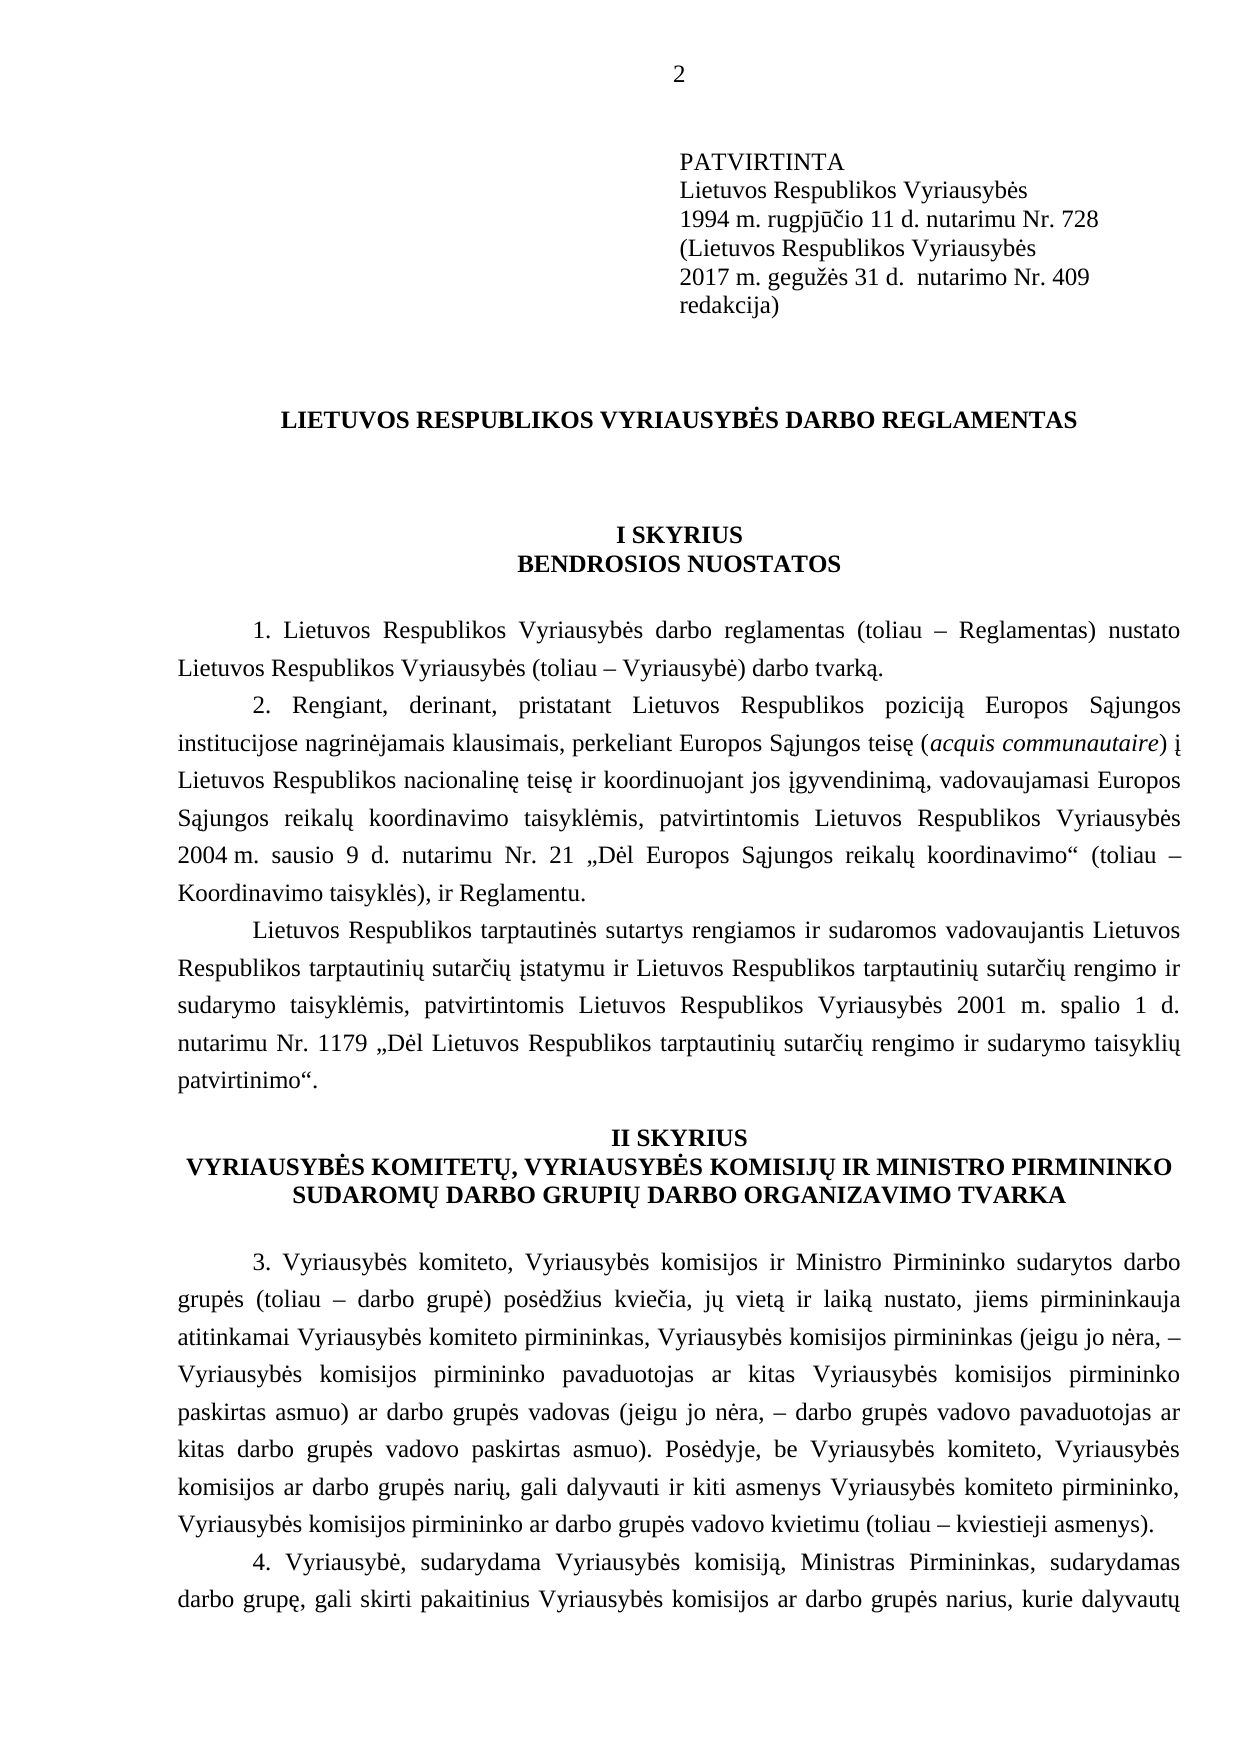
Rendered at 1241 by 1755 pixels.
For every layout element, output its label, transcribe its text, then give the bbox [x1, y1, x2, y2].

text II SKYRIUS [177, 1123, 1181, 1152]
text PATVIRTINTA Lietuvos Respublikos Vyriausybės 1994 m. rugpjūčio 11 d. nutarimu Nr. 728 (Lietuvos Respublikos Vyriausybės 2017 m. gegužės 31 d. nutarimo Nr. 409 redakcija) [679, 147, 1181, 319]
text Lietuvos Respublikos tarptautinės sutartys rengiamos ir sudaromos vadovaujantis Lietuvos Respublikos tarptautinių sutarčių įstatymu ir Lietuvos Respublikos tarptautinių sutarčių rengimo ir sudarymo taisyklėmis, patvirtintomis Lietuvos Respublikos Vyriausybės 2001 m. spalio 1 d. nutarimu Nr. 1179 „Dėl Lietuvos Respublikos tarptautinių sutarčių rengimo ir sudarymo taisyklių patvirtinimo“. [177, 907, 1181, 1094]
text 4. Vyriausybė, sudarydama Vyriausybės komisiją, Ministras Pirmininkas, sudarydamas darbo grupę, gali skirti pakaitinius Vyriausybės komisijos ar darbo grupės narius, kurie dalyvautų [177, 1538, 1181, 1613]
text BENDROSIOS NUOSTATOS [177, 549, 1181, 578]
text 2. Rengiant, derinant, pristatant Lietuvos Respublikos poziciją Europos Sąjungos institucijose nagrinėjamais klausimais, perkeliant Europos Sąjungos teisę (acquis communautaire) į Lietuvos Respublikos nacionalinę teisę ir koordinuojant jos įgyvendinimą, vadovaujamasi Europos Sąjungos reikalų koordinavimo taisyklėmis, patvirtintomis Lietuvos Respublikos Vyriausybės 2004 m. sausio 9 d. nutarimu Nr. 21 „Dėl Europos Sąjungos reikalų koordinavimo“ (toliau – Koordinavimo taisyklės), ir Reglamentu. [177, 682, 1181, 907]
text 3. Vyriausybės komiteto, Vyriausybės komisijos ir Ministro Pirmininko sudarytos darbo grupės (toliau – darbo grupė) posėdžius kviečia, jų vietą ir laiką nustato, jiems pirmininkauja atitinkamai Vyriausybės komiteto pirmininkas, Vyriausybės komisijos pirmininkas (jeigu jo nėra, – Vyriausybės komisijos pirmininko pavaduotojas ar kitas Vyriausybės komisijos pirmininko paskirtas asmuo) ar darbo grupės vadovas (jeigu jo nėra, – darbo grupės vadovo pavaduotojas ar kitas darbo grupės vadovo paskirtas asmuo). Posėdyje, be Vyriausybės komiteto, Vyriausybės komisijos ar darbo grupės narių, gali dalyvauti ir kiti asmenys Vyriausybės komiteto pirmininko, Vyriausybės komisijos pirmininko ar darbo grupės vadovo kvietimu (toliau – kviestieji asmenys). [177, 1238, 1181, 1538]
text I SKYRIUS [177, 521, 1181, 549]
text LIETUVOS RESPUBLIKOS VYRIAUSYBĖS DARBO REGLAMENTAS [177, 406, 1181, 434]
text 1. Lietuvos Respublikos Vyriausybės darbo reglamentas (toliau – Reglamentas) nustato Lietuvos Respublikos Vyriausybės (toliau – Vyriausybė) darbo tvarką. [177, 607, 1181, 682]
text VYRIAUSYBĖS KOMITETŲ, VYRIAUSYBĖS KOMISIJŲ IR MINISTRO PIRMININKO SUDAROMŲ DARBO GRUPIŲ DARBO ORGANIZAVIMO TVARKA [177, 1152, 1181, 1209]
